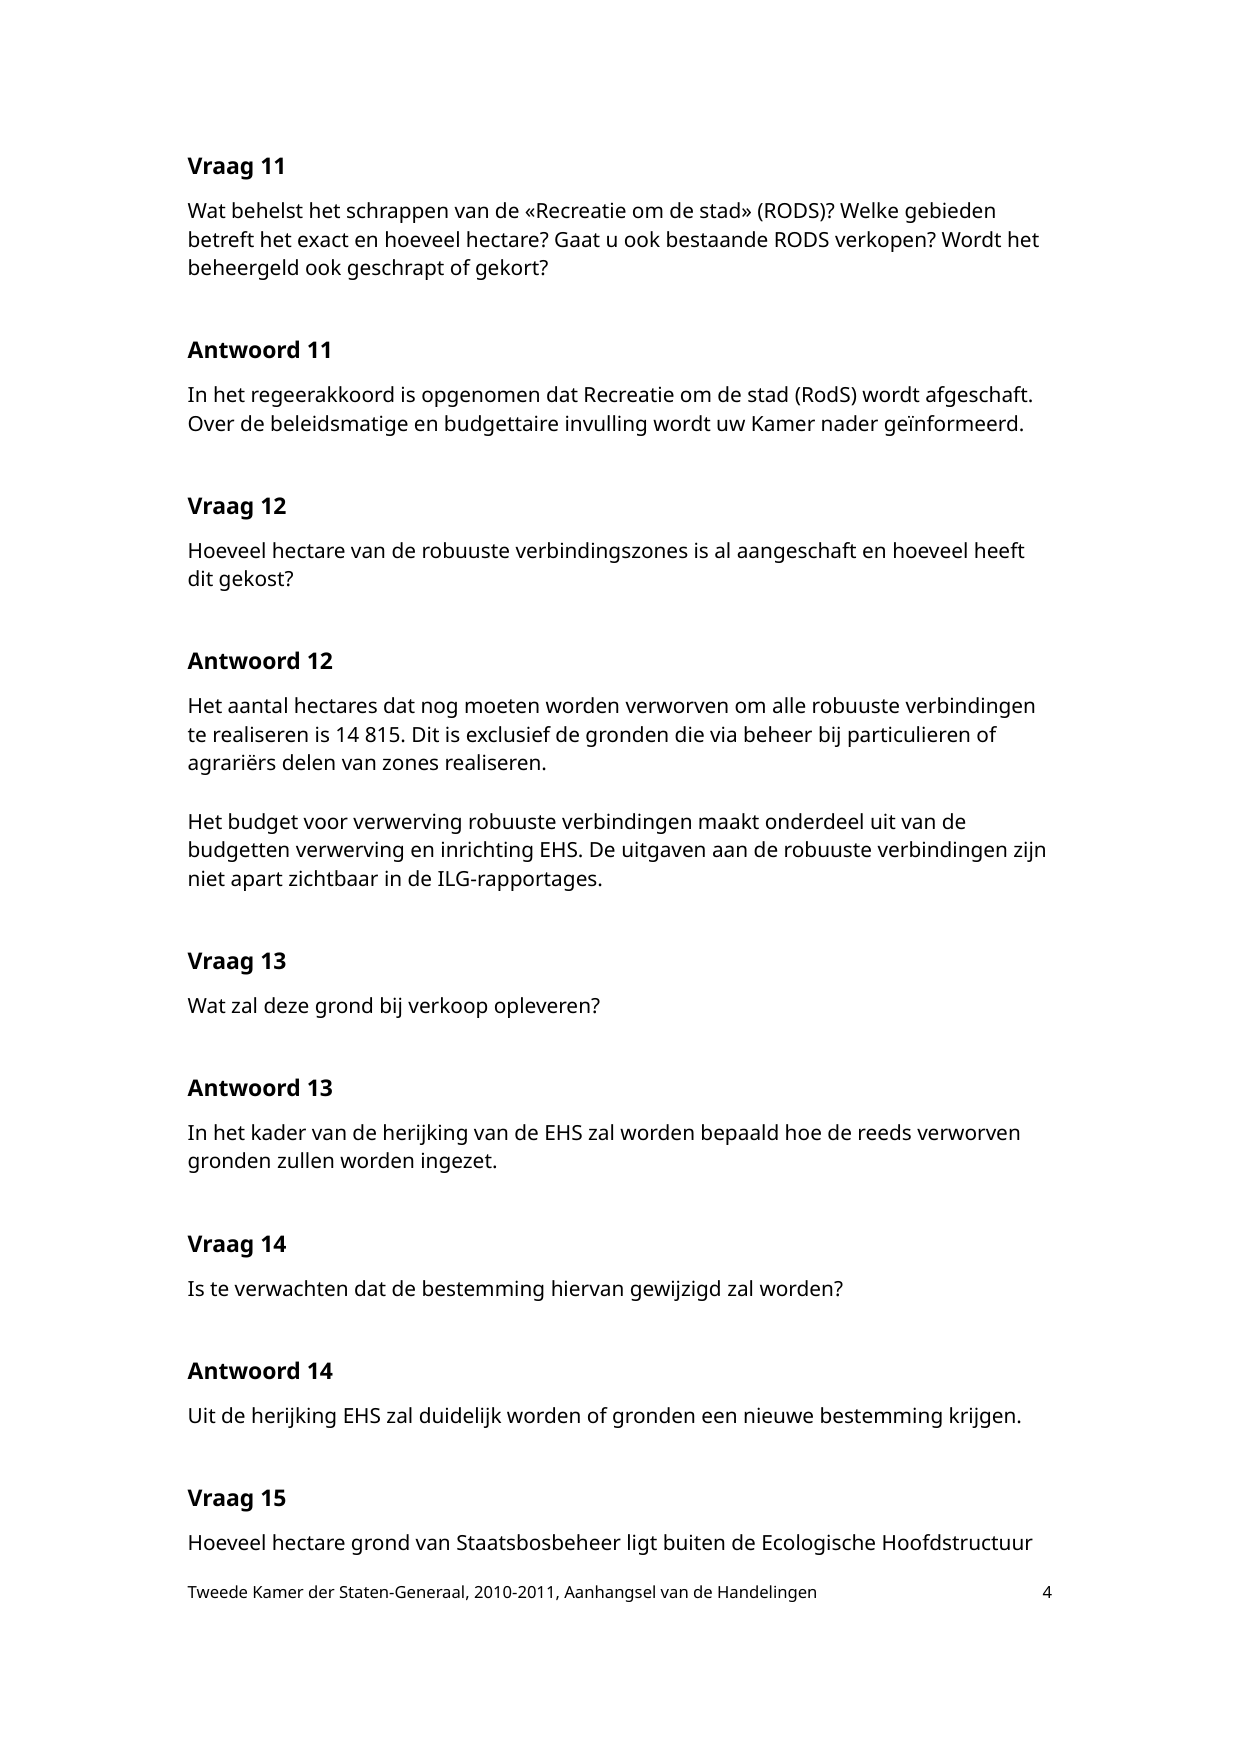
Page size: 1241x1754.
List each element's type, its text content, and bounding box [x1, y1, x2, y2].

subtitle Vraag 13 [187, 945, 1053, 976]
subtitle Antwoord 13 [187, 1072, 1053, 1103]
subtitle Antwoord 14 [187, 1355, 1053, 1386]
text In het regeerakkoord is opgenomen dat Recreatie om de stad (RodS) wordt afgeschaft. Over de beleidsmatige en budgettaire invulling wordt uw Kamer nader geïnformeerd. [187, 380, 1053, 437]
text Uit de herijking EHS zal duidelijk worden of gronden een nieuwe bestemming krijgen. [187, 1401, 1053, 1429]
text Wat zal deze grond bij verkoop opleveren? [187, 991, 1053, 1019]
text Hoeveel hectare grond van Staatsbosbeheer ligt buiten de Ecologische Hoofdstructuur [187, 1528, 1053, 1557]
text Het budget voor verwerving robuuste verbindingen maakt onderdeel uit van de budgetten verwerving en inrichting EHS. De uitgaven aan de robuuste verbindingen zijn niet apart zichtbaar in de ILG-rapportages. [187, 807, 1053, 892]
text In het kader van de herijking van de EHS zal worden bepaald hoe de reeds verworven gronden zullen worden ingezet. [187, 1118, 1053, 1175]
text Hoeveel hectare van de robuuste verbindingszones is al aangeschaft en hoeveel heeft dit gekost? [187, 536, 1053, 593]
subtitle Vraag 11 [187, 150, 1053, 181]
subtitle Antwoord 12 [187, 645, 1053, 677]
subtitle Vraag 15 [187, 1482, 1053, 1513]
text Wat behelst het schrappen van de «Recreatie om de stad» (RODS)? Welke gebieden betreft het exact en hoeveel hectare? Gaat u ook bestaande RODS verkopen? Wordt het beheergeld ook geschrapt of gekort? [187, 196, 1053, 282]
subtitle Vraag 14 [187, 1227, 1053, 1259]
subtitle Vraag 12 [187, 490, 1053, 521]
text Is te verwachten dat de bestemming hiervan gewijzigd zal worden? [187, 1274, 1053, 1302]
text Het aantal hectares dat nog moeten worden verworven om alle robuuste verbindingen te realiseren is 14 815. Dit is exclusief de gronden die via beheer bij particulieren of agrariërs delen van zones realiseren. [187, 692, 1053, 777]
subtitle Antwoord 11 [187, 334, 1053, 365]
